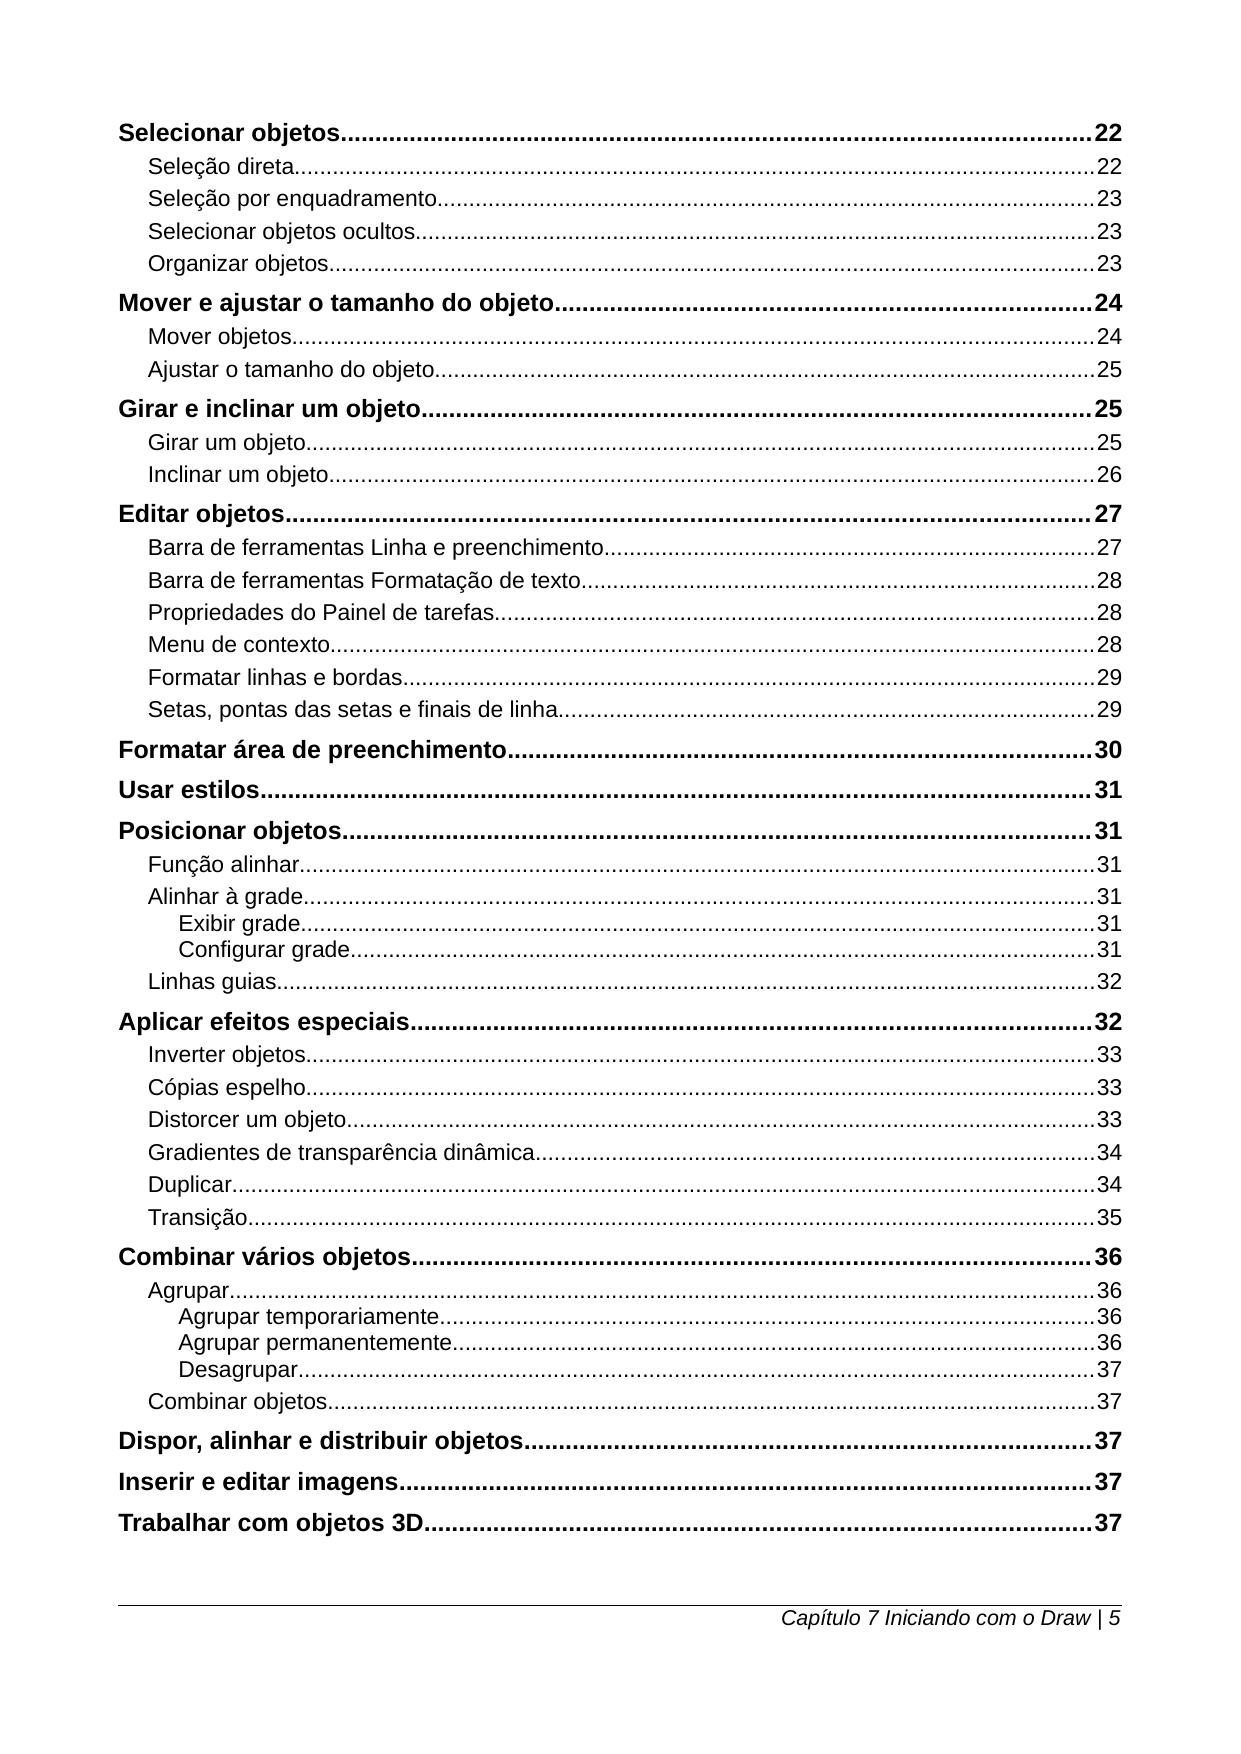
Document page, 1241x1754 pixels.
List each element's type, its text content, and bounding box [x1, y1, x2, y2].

text Desagrupar 37 [178, 1356, 1122, 1382]
text Gradientes de transparência dinâmica 34 [148, 1139, 1122, 1165]
text Propriedades do Painel de tarefas 28 [148, 599, 1122, 625]
text Agrupar permanentemente 36 [178, 1329, 1122, 1356]
text Girar um objeto 25 [148, 429, 1122, 455]
text Função alinhar 31 [148, 851, 1122, 877]
text Mover e ajustar o tamanho do objeto 24 [118, 288, 1122, 317]
text Dispor, alinhar e distribuir objetos 37 [118, 1426, 1122, 1455]
text Barra de ferramentas Formatação de texto 28 [148, 567, 1122, 593]
text Cópias espelho 33 [148, 1074, 1122, 1100]
text Exibir grade 31 [178, 909, 1122, 936]
text Usar estilos 31 [118, 775, 1122, 804]
text Formatar linhas e bordas 29 [148, 664, 1122, 690]
text Alinhar à grade 31 [148, 883, 1122, 909]
text Posicionar objetos 31 [118, 816, 1122, 845]
text Ajustar o tamanho do objeto 25 [148, 356, 1122, 382]
text Selecionar objetos ocultos 23 [148, 218, 1122, 244]
text Inserir e editar imagens 37 [118, 1467, 1122, 1496]
text Configurar grade 31 [178, 936, 1122, 962]
text Barra de ferramentas Linha e preenchimento 27 [148, 534, 1122, 561]
text Combinar objetos 37 [148, 1388, 1122, 1414]
text Agrupar 36 [148, 1277, 1122, 1303]
text Trabalhar com objetos 3D 37 [118, 1508, 1122, 1537]
text Selecionar objetos 22 [118, 118, 1122, 147]
text Editar objetos 27 [118, 499, 1122, 528]
text Seleção por enquadramento 23 [148, 185, 1122, 212]
text Girar e inclinar um objeto 25 [118, 394, 1122, 423]
text Setas, pontas das setas e finais de linha 29 [148, 696, 1122, 723]
text Formatar área de preenchimento 30 [118, 734, 1122, 763]
text Seleção direta 22 [148, 153, 1122, 179]
text Transição 35 [148, 1203, 1122, 1230]
text Linhas guias 32 [148, 968, 1122, 995]
text Mover objetos 24 [148, 323, 1122, 349]
text Aplicar efeitos especiais 32 [118, 1007, 1122, 1035]
text Menu de contexto 28 [148, 631, 1122, 658]
text Distorcer um objeto 33 [148, 1106, 1122, 1133]
text Inclinar um objeto 26 [148, 461, 1122, 487]
text Inverter objetos 33 [148, 1041, 1122, 1068]
text Organizar objetos 23 [148, 250, 1122, 276]
text Agrupar temporariamente 36 [178, 1303, 1122, 1329]
text Duplicar 34 [148, 1171, 1122, 1197]
text Combinar vários objetos 36 [118, 1242, 1122, 1271]
